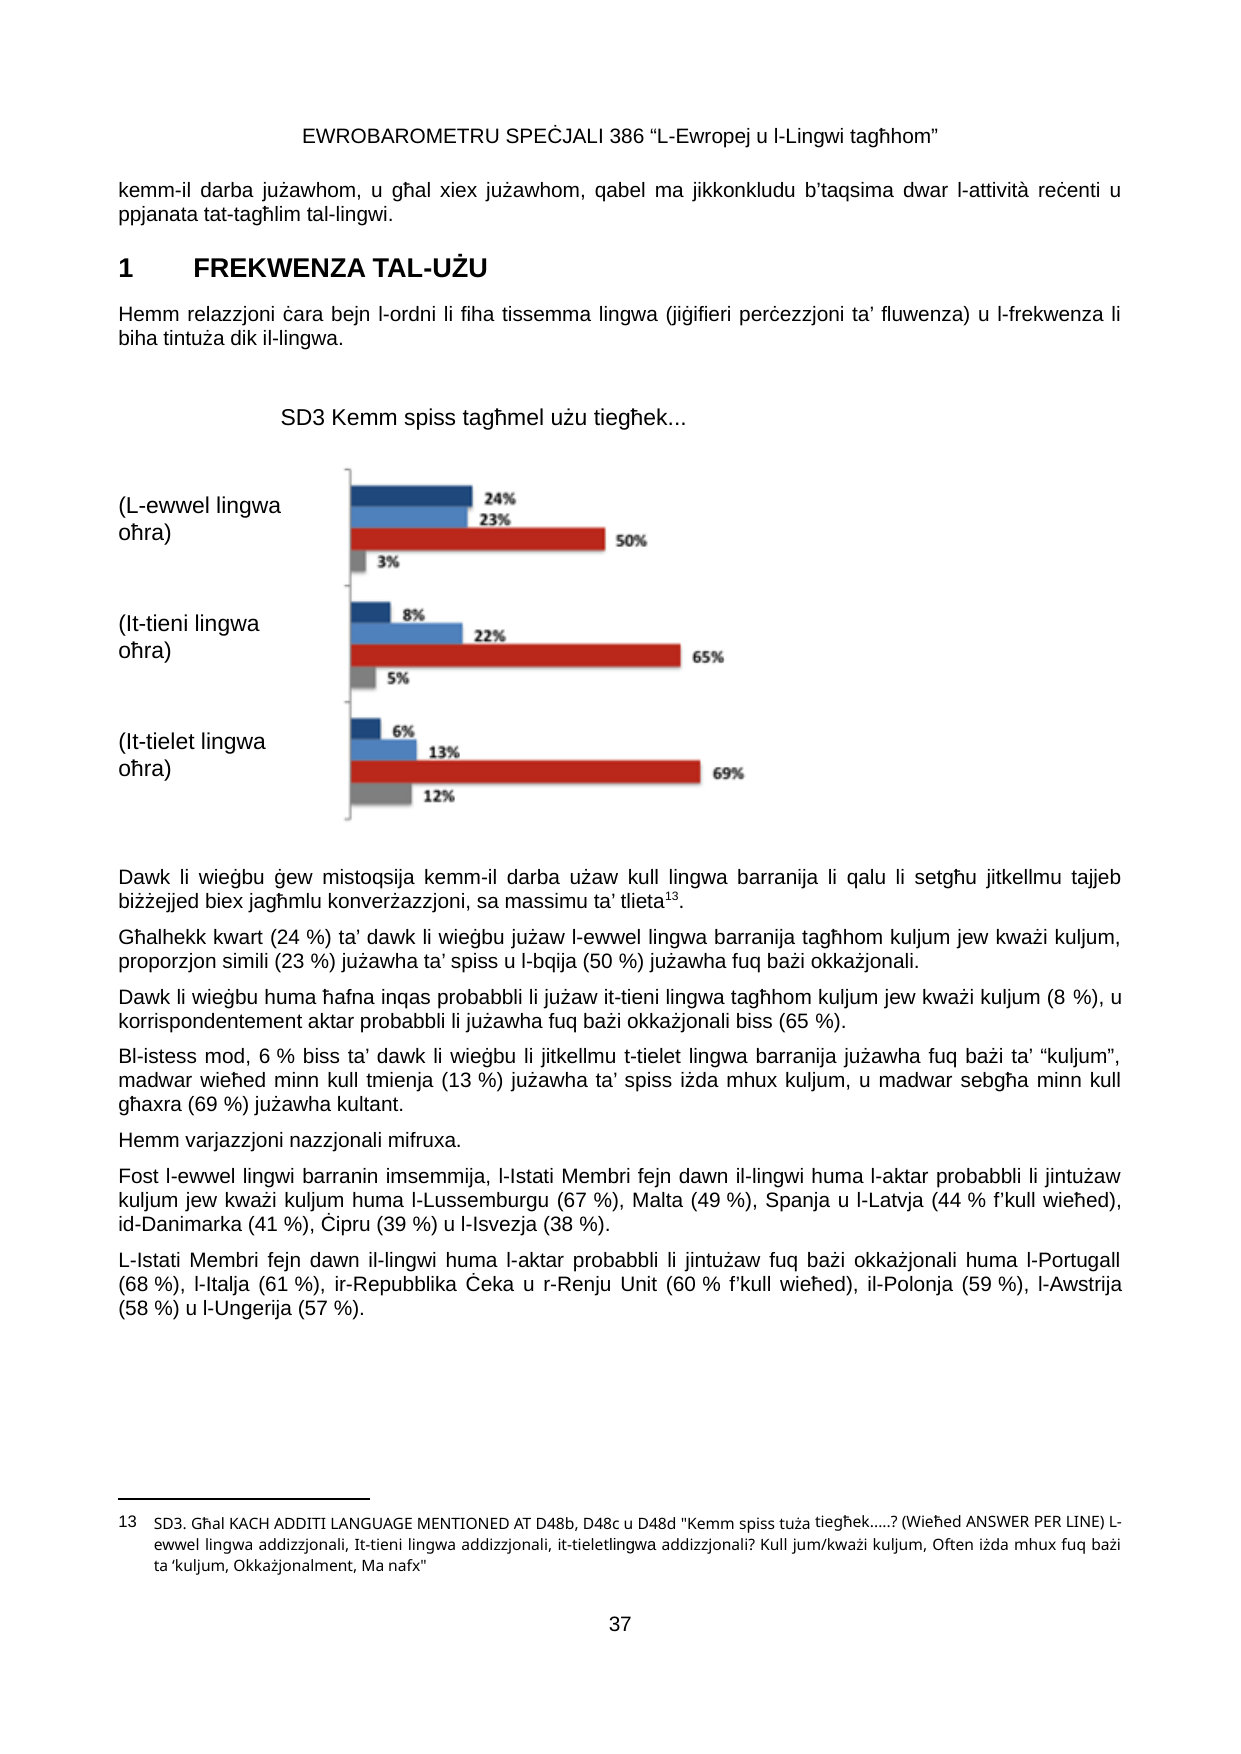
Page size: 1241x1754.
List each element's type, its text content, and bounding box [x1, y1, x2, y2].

text SD3. Għal KACH ADDITI LANGUAGE MENTIONED AT D48b, D48c u D48d "Kemm spiss tuża tiegħek.....? (Wieħed ANSWER PER LINE) L-ewwel lingwa addizzjonali, It-tieni lingwa addizzjonali, it-tieletlingwa addizzjonali? Kull jum/kważi kuljum, Often iżda mhux fuq bażi ta ‘kuljum, Okkażjonalment, Ma nafx" [118, 1511, 1122, 1576]
text kemm-il darba jużawhom, u għal xiex jużawhom, qabel ma jikkonkludu b’taqsima dwar l-attività reċenti u ppjanata tat-tagħlim tal-lingwi. [118, 177, 1122, 225]
picture [337, 459, 754, 829]
text Fost l-ewwel lingwi barranin imsemmija, l-Istati Membri fejn dawn il-lingwi huma l-aktar probabbli li jintużaw kuljum jew kważi kuljum huma l-Lussemburgu (67 %), Malta (49 %), Spanja u l-Latvja (44 % f’kull wieħed), id-Danimarka (41 %), Ċipru (39 %) u l-Isvezja (38 %). [118, 1164, 1122, 1236]
text Bl-istess mod, 6 % biss ta’ dawk li wieġbu li jitkellmu t-tielet lingwa barranija jużawha fuq bażi ta’ “kuljum”, madwar wieħed minn kull tmienja (13 %) jużawha ta’ spiss iżda mhux kuljum, u madwar sebgħa minn kull għaxra (69 %) jużawha kultant. [118, 1044, 1122, 1116]
text Dawk li wieġbu huma ħafna inqas probabbli li jużaw it-tieni lingwa tagħhom kuljum jew kważi kuljum (8 %), u korrispondentement aktar probabbli li jużawha fuq bażi okkażjonali biss (65 %). [118, 984, 1122, 1032]
text Hemm relazzjoni ċara bejn l-ordni li fiha tissemma lingwa (jiġifieri perċezzjoni ta’ fluwenza) u l-frekwenza li biha tintuża dik il-lingwa. [118, 302, 1122, 350]
text Dawk li wieġbu ġew mistoqsija kemm-il darba użaw kull lingwa barranija li qalu li setgħu jitkellmu tajjeb biżżejjed biex jagħmlu konverżazzjoni, sa massimu ta’ tlieta. [118, 865, 1122, 913]
subtitle FREKWENZA TAL-UŻU [118, 252, 1122, 283]
text Hemm varjazzjoni nazzjonali mifruxa. [118, 1128, 1122, 1152]
text Għalhekk kwart (24 %) ta’ dawk li wieġbu jużaw l-ewwel lingwa barranija tagħhom kuljum jew kważi kuljum, proporzjon simili (23 %) jużawha ta’ spiss u l-bqija (50 %) jużawha fuq bażi okkażjonali. [118, 925, 1122, 973]
text L-Istati Membri fejn dawn il-lingwi huma l-aktar probabbli li jintużaw fuq bażi okkażjonali huma l-Portugall (68 %), l-Italja (61 %), ir-Repubblika Ċeka u r-Renju Unit (60 % f’kull wieħed), il-Polonja (59 %), l-Awstrija (58 %) u l-Ungerija (57 %). [118, 1248, 1122, 1319]
